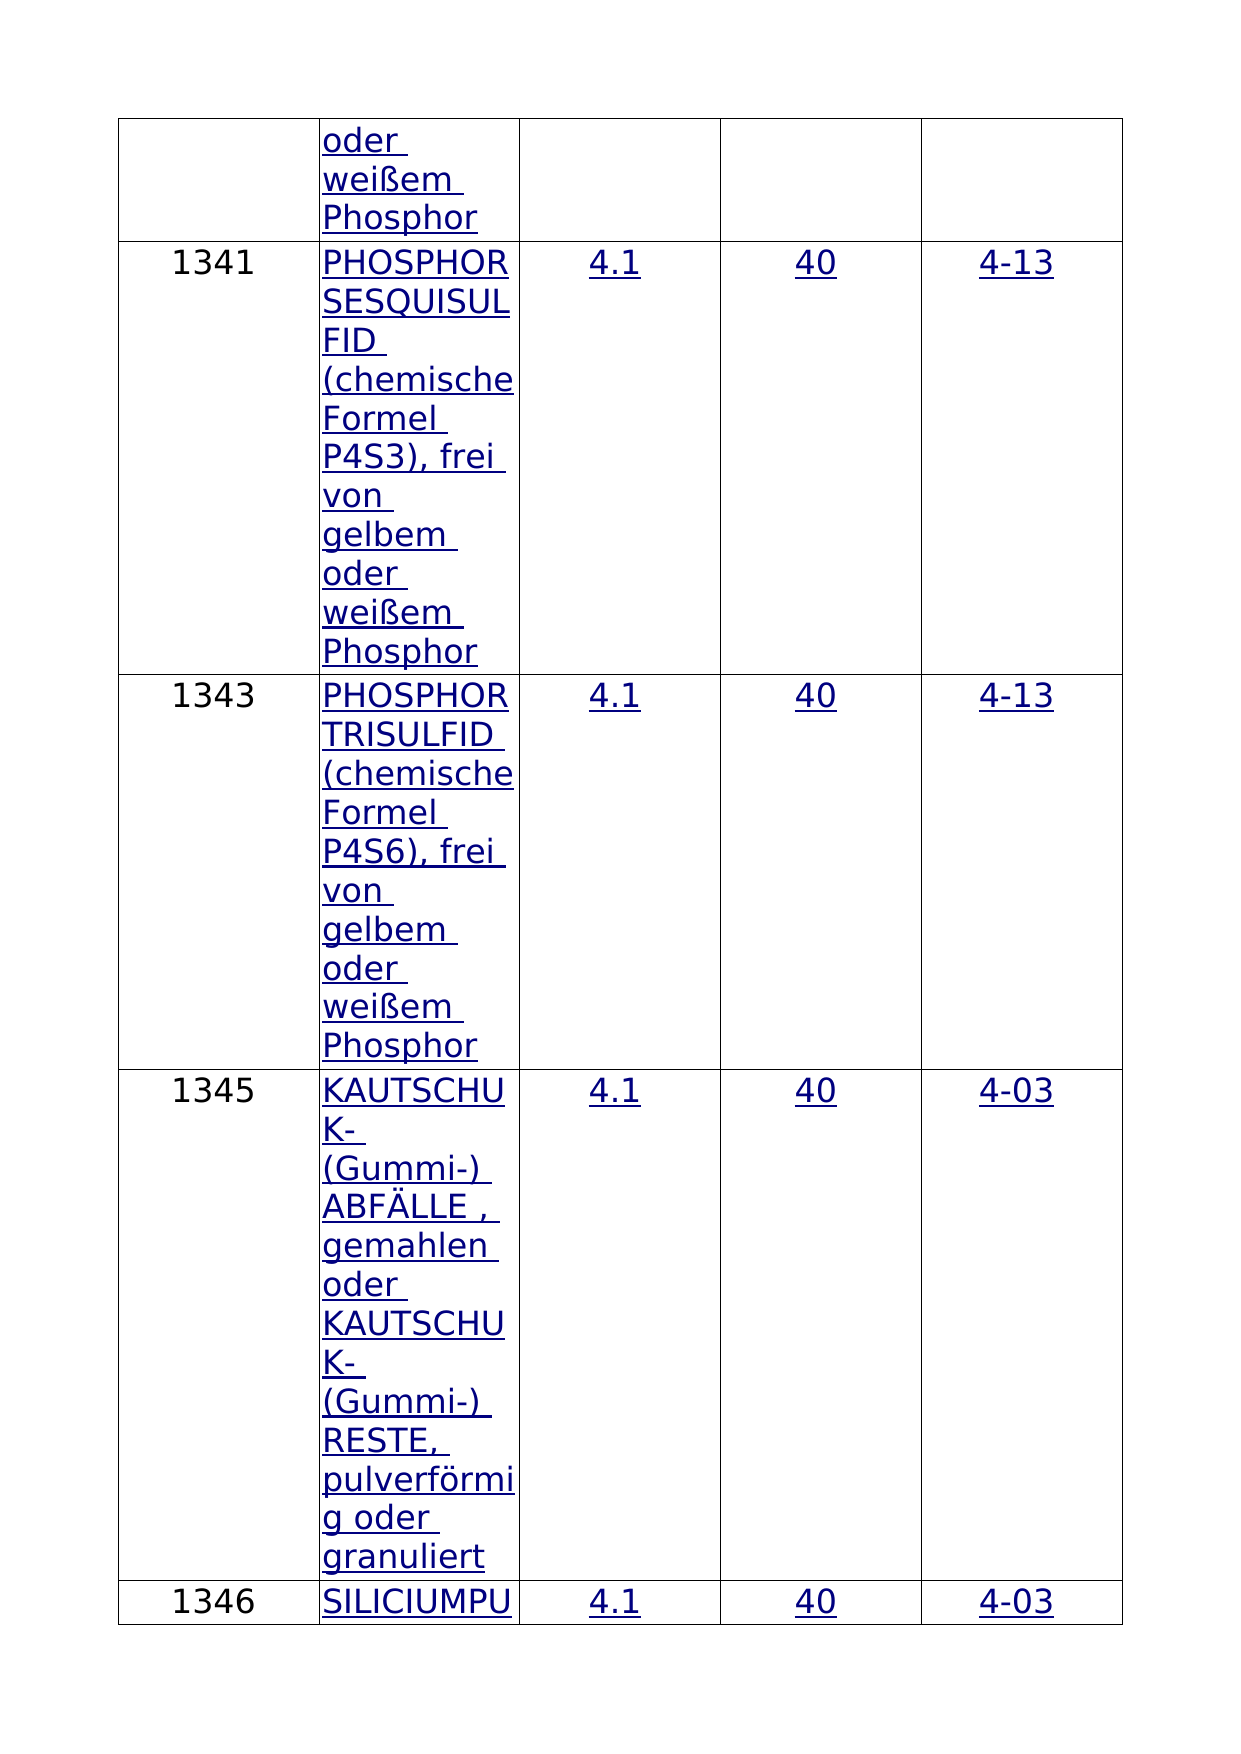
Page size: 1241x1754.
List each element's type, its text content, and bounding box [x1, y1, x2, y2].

table_cell [119, 119, 319, 241]
table_cell 4.1 [520, 1070, 720, 1579]
table_cell [721, 119, 921, 241]
table_cell 40 [721, 675, 921, 1068]
table_cell 4-13 [922, 242, 1122, 674]
table_cell 4-03 [922, 1070, 1122, 1579]
table_cell 1343 [119, 675, 319, 1068]
table_cell 40 [721, 1070, 921, 1579]
table_cell PHOSPHORTRISULFID (chemische Formel P4S6), frei von gelbem oder weißem Phosphor [320, 675, 519, 1068]
table_cell 4-03 [922, 1581, 1122, 1624]
table_cell 4.1 [520, 675, 720, 1068]
table_cell KAUTSCHUK- (Gummi-) ABFÄLLE , gemahlen oder KAUTSCHUK- (Gummi-) RESTE, pulverförmig oder granuliert [320, 1070, 519, 1579]
table_cell 4.1 [520, 1581, 720, 1624]
table_cell [520, 119, 720, 241]
table_cell 4-13 [922, 675, 1122, 1068]
table_cell 4.1 [520, 242, 720, 674]
table_cell 1346 [119, 1581, 319, 1624]
table_cell 40 [721, 1581, 921, 1624]
table_cell 1341 [119, 242, 319, 674]
table_cell 40 [721, 242, 921, 674]
table_cell PHOSPHORSESQUISULFID (chemische Formel P4S3), frei von gelbem oder weißem Phosphor [320, 242, 519, 674]
table_cell 1345 [119, 1070, 319, 1579]
table_cell [922, 119, 1122, 241]
table_cell SILICIUMPU [320, 1581, 519, 1624]
table_cell oder weißem Phosphor [320, 119, 519, 241]
